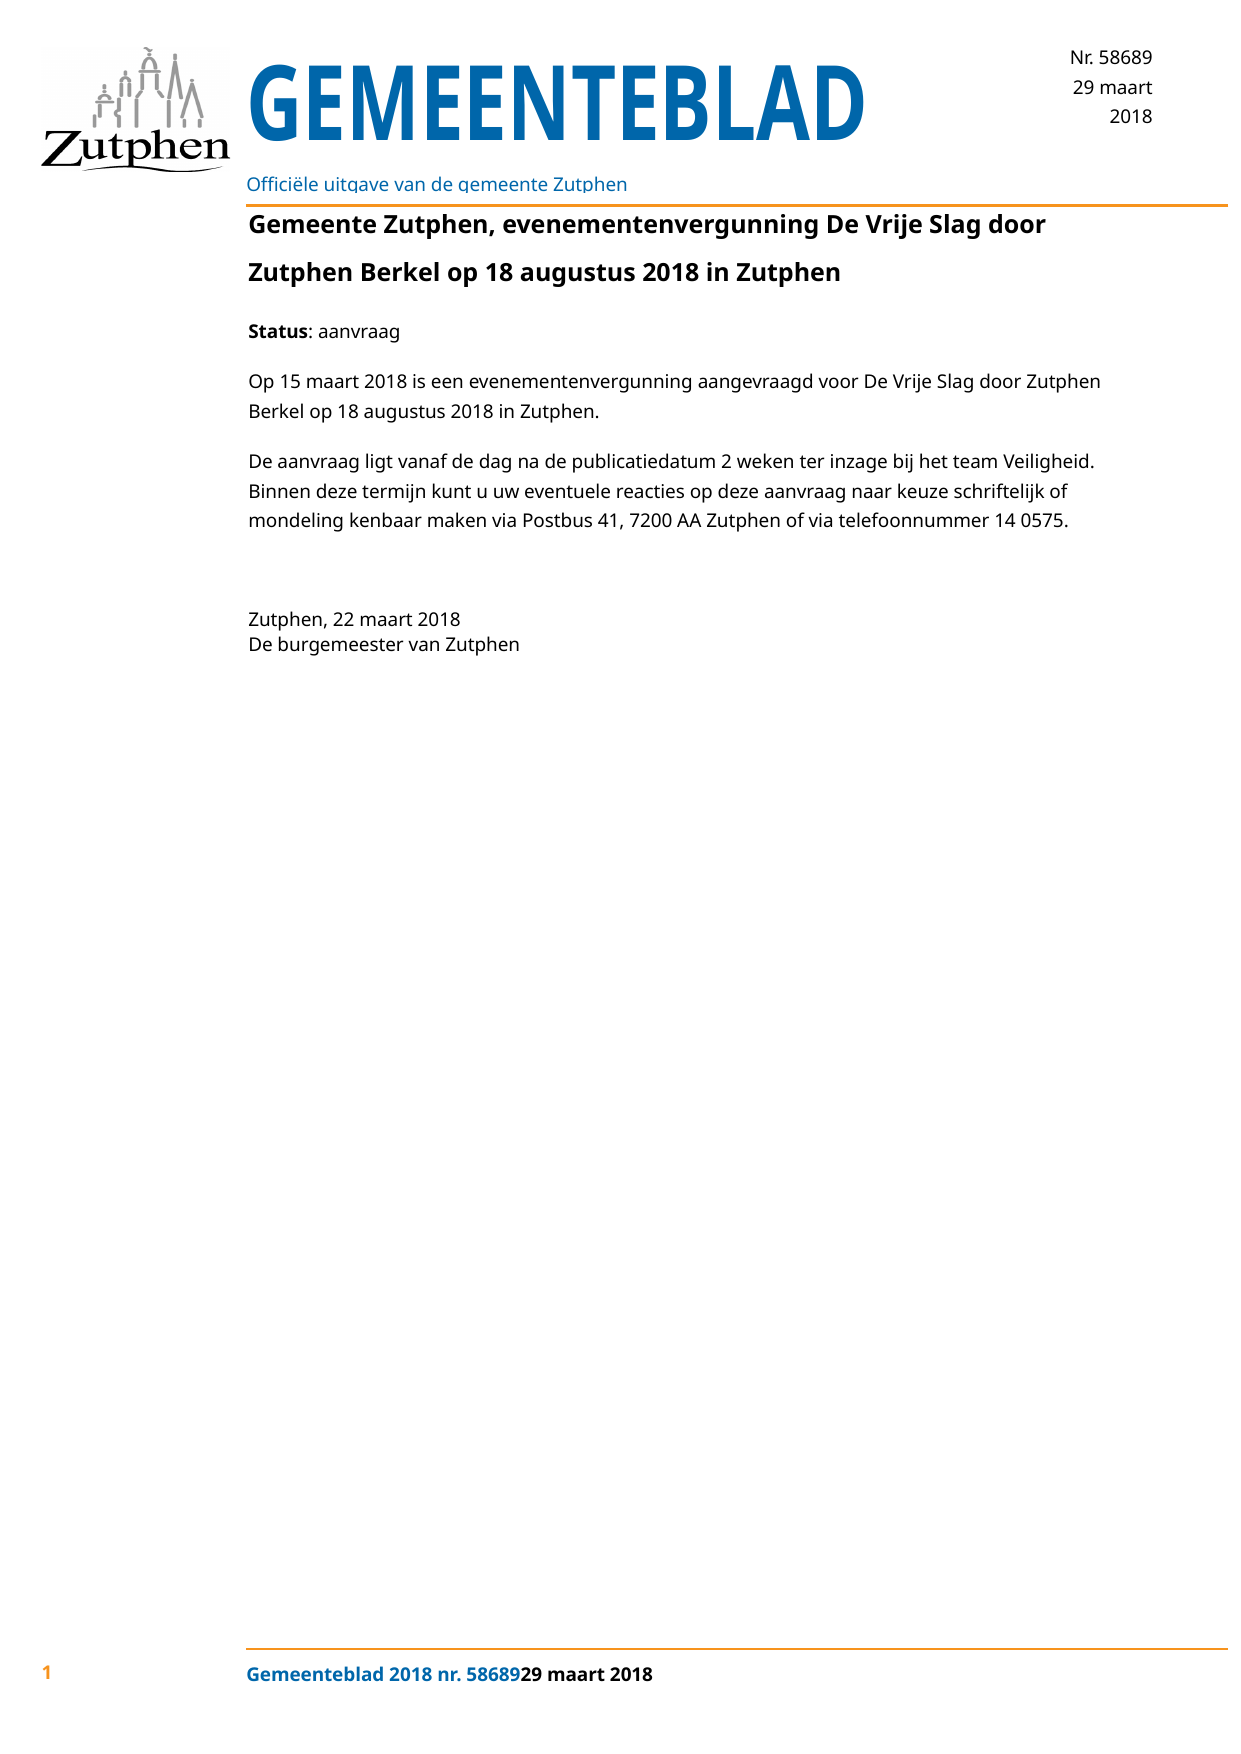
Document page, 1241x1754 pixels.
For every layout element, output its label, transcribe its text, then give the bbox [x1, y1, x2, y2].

picture [41, 47, 231, 172]
text De aanvraag ligt vanaf de dag na de publicatiedatum 2 weken ter inzage bij het team Veiligheid. Binnen deze termijn kunt u uw eventuele reacties op deze aanvraag naar keuze schriftelijk of mondeling kenbaar maken via Postbus 41, 7200 AA Zutphen of via telefoonnummer 14 0575. [248, 448, 1152, 533]
text Gemeente Zutphen, evenementenvergunning De Vrije Slag door Zutphen Berkel op 18 augustus 2018 in Zutphen [248, 207, 1152, 288]
text Status: aanvraag [248, 318, 1152, 344]
text De burgemeester van Zutphen [248, 631, 1152, 657]
text Op 15 maart 2018 is een evenementenvergunning aangevraagd voor De Vrije Slag door Zutphen Berkel op 18 augustus 2018 in Zutphen. [248, 368, 1152, 424]
text Zutphen, 22 maart 2018 [248, 606, 1152, 631]
